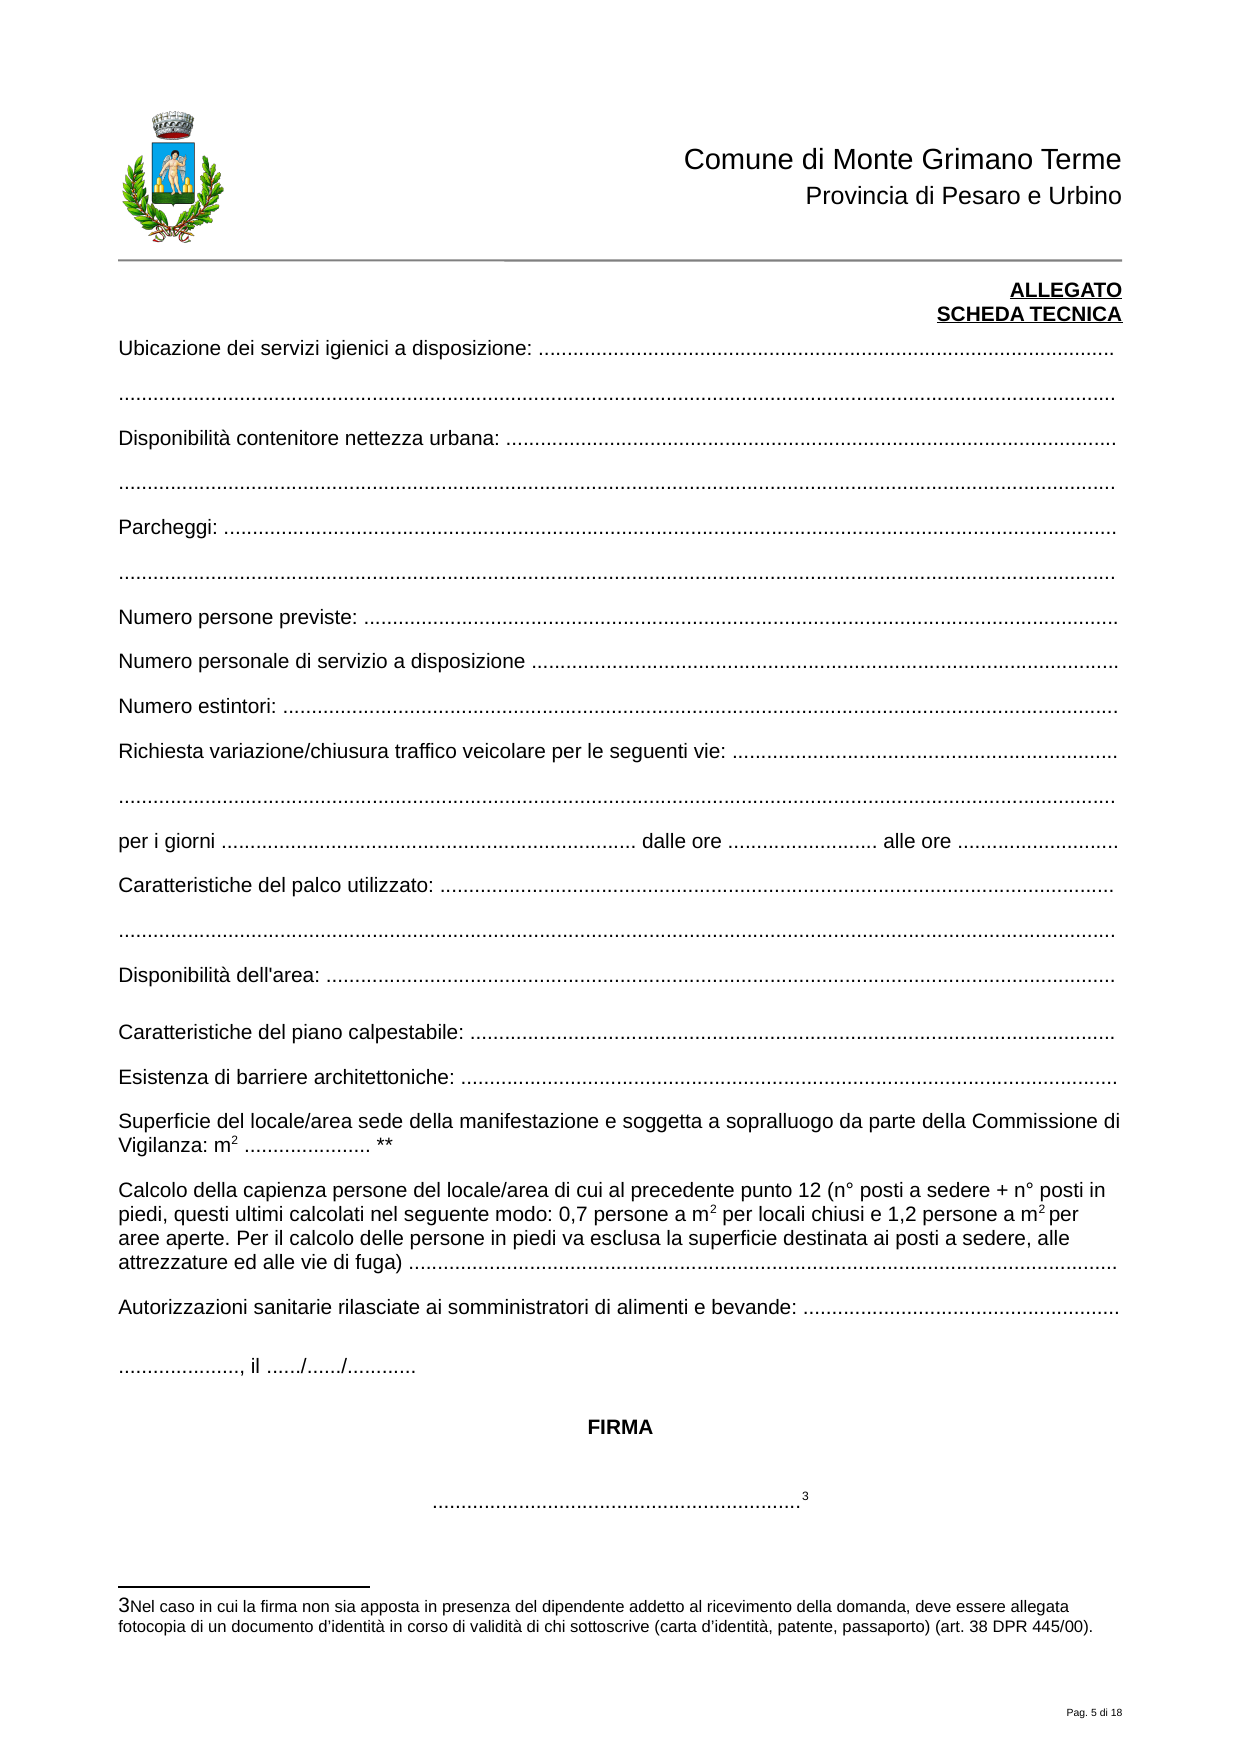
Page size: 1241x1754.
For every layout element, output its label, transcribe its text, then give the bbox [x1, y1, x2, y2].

text Numero personale di servizio a disposizione ...................................................................................................... [118, 649, 1122, 673]
text SCHEDA TECNICA [118, 301, 1122, 325]
text Provincia di Pesaro e Urbino [224, 181, 1122, 209]
text Disponibilità dell'area: ......................................................................................................................................... [118, 963, 1122, 987]
text Nel caso in cui la firma non sia apposta in presenza del dipendente addetto al ricevimento della domanda, deve essere allegata fotocopia di un documento d’identità in corso di validità di chi sottoscrive (carta d’identità, patente, passaporto) (art. 38 DPR 445/00). [118, 1593, 1122, 1636]
text Autorizzazioni sanitarie rilasciate ai somministratori di alimenti e bevande: ....................................................... [118, 1295, 1122, 1319]
text FIRMA [118, 1415, 1122, 1439]
text ............................................................................................................................................................................. [118, 560, 1122, 584]
text Richiesta variazione/chiusura traffico veicolare per le seguenti vie: ................................................................... [118, 739, 1122, 763]
picture [122, 111, 224, 243]
text ............................................................................................................................................................................. [118, 381, 1122, 404]
text Esistenza di barriere architettoniche: .................................................................................................................. [118, 1064, 1122, 1088]
text ............................................................................................................................................................................. [118, 784, 1122, 808]
text Caratteristiche del palco utilizzato: ..................................................................................................................... [118, 873, 1122, 897]
text Ubicazione dei servizi igienici a disposizione: .................................................................................................... [118, 336, 1122, 360]
text ............................................................................................................................................................................. [118, 470, 1122, 494]
text ....................., il ....../....../............ [118, 1353, 1122, 1377]
text Numero persone previste: ................................................................................................................................... [118, 604, 1122, 628]
text ALLEGATO [118, 277, 1122, 301]
text ............................................................................................................................................................................. [118, 918, 1122, 942]
text Superficie del locale/area sede della manifestazione e soggetta a sopralluogo da parte della Commissione di Vigilanza: m2 ...................... ** [118, 1109, 1122, 1157]
text Calcolo della capienza persone del locale/area di cui al precedente punto 12 (n° posti a sedere + n° posti in piedi, questi ultimi calcolati nel seguente modo: 0,7 persone a m2 per locali chiusi e 1,2 persone a m2 per aree aperte. Per il calcolo delle persone in piedi va esclusa la superficie destinata ai posti a sedere, alle attrezzature ed alle vie di fuga) ........................................................................................................................... [118, 1178, 1122, 1274]
text Caratteristiche del piano calpestabile: ................................................................................................................ [118, 1020, 1122, 1044]
text ................................................................ [118, 1489, 1122, 1513]
text Comune di Monte Grimano Terme [224, 142, 1122, 176]
text Disponibilità contenitore nettezza urbana: .......................................................................................................... [118, 425, 1122, 449]
text per i giorni ........................................................................ dalle ore .......................... alle ore ............................ [118, 828, 1122, 852]
text Parcheggi: ........................................................................................................................................................... [118, 515, 1122, 539]
text Numero estintori: ................................................................................................................................................. [118, 694, 1122, 718]
